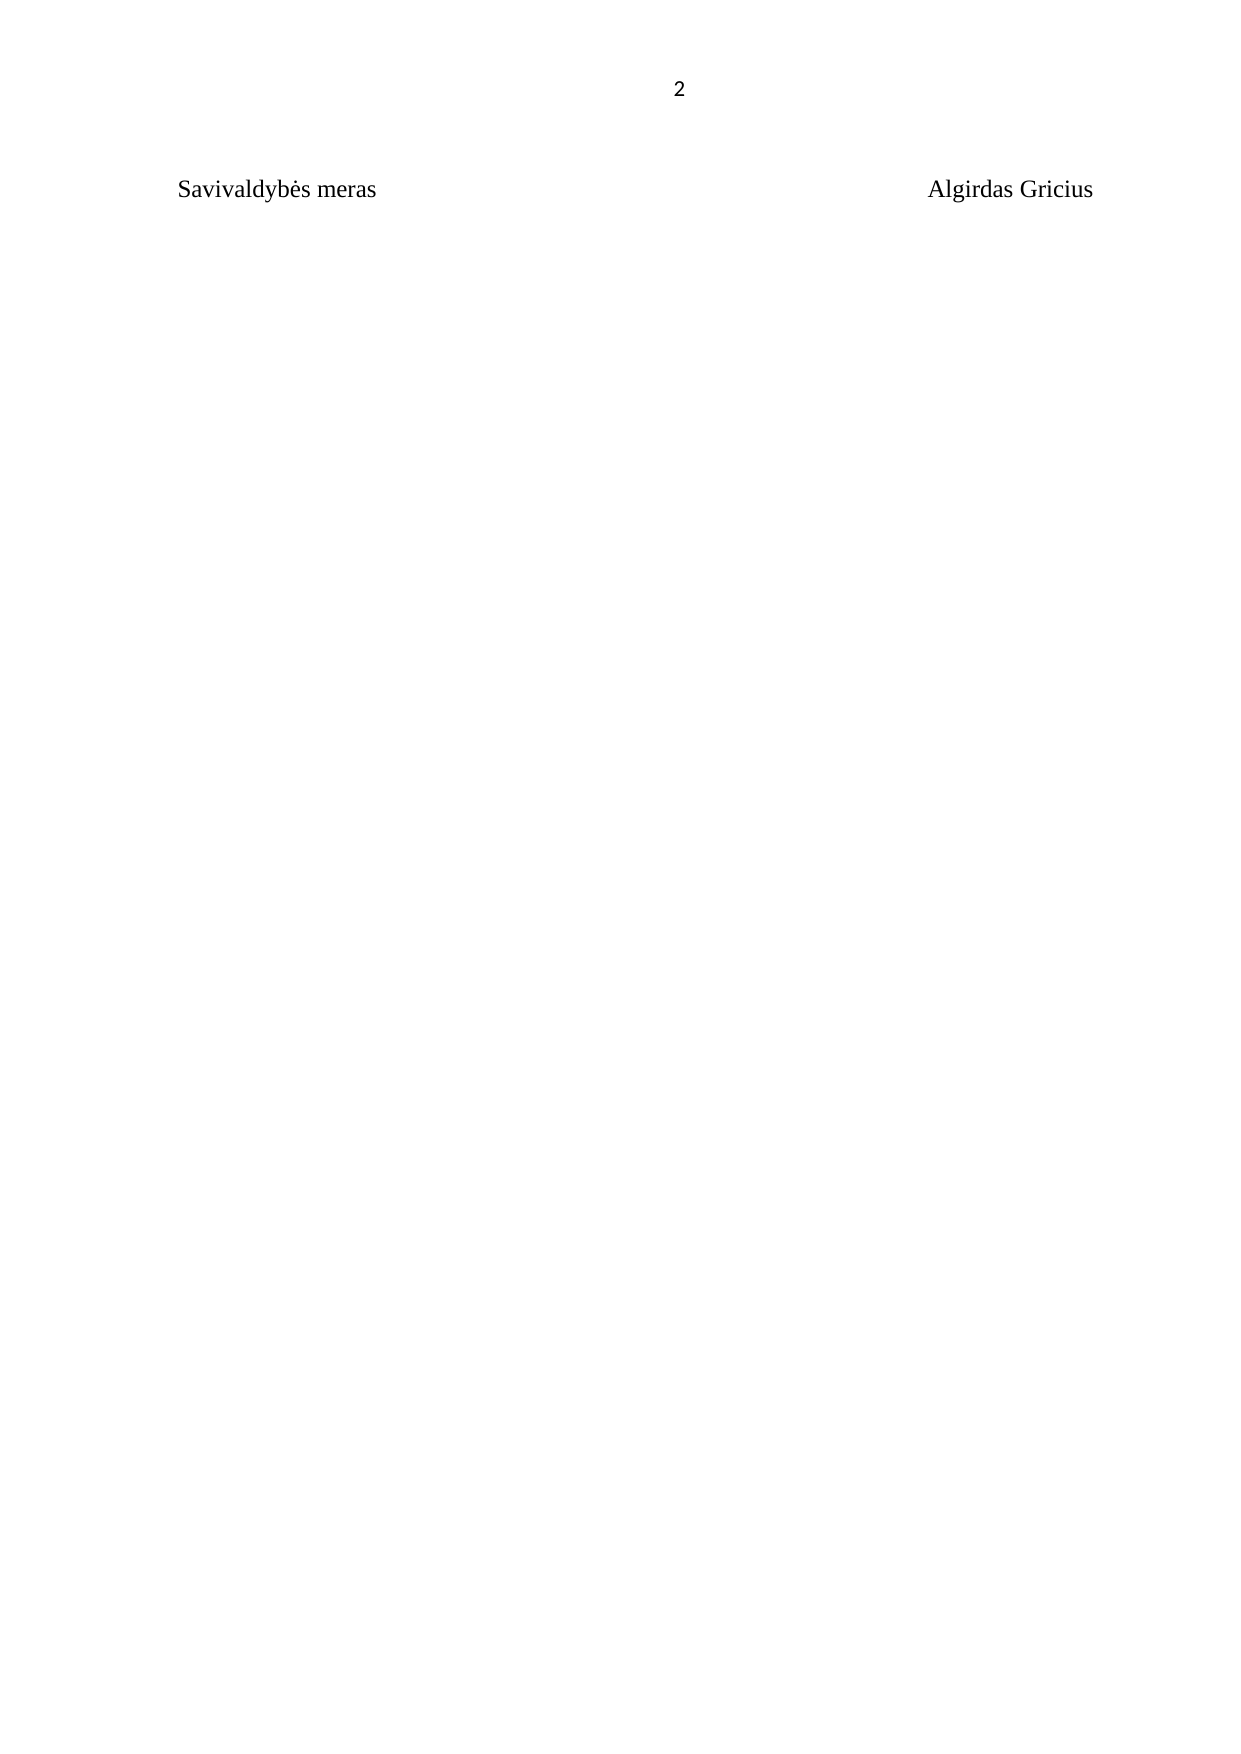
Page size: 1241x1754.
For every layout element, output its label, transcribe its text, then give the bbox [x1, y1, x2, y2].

text Savivaldybės meras Algirdas Gricius [177, 174, 1181, 202]
